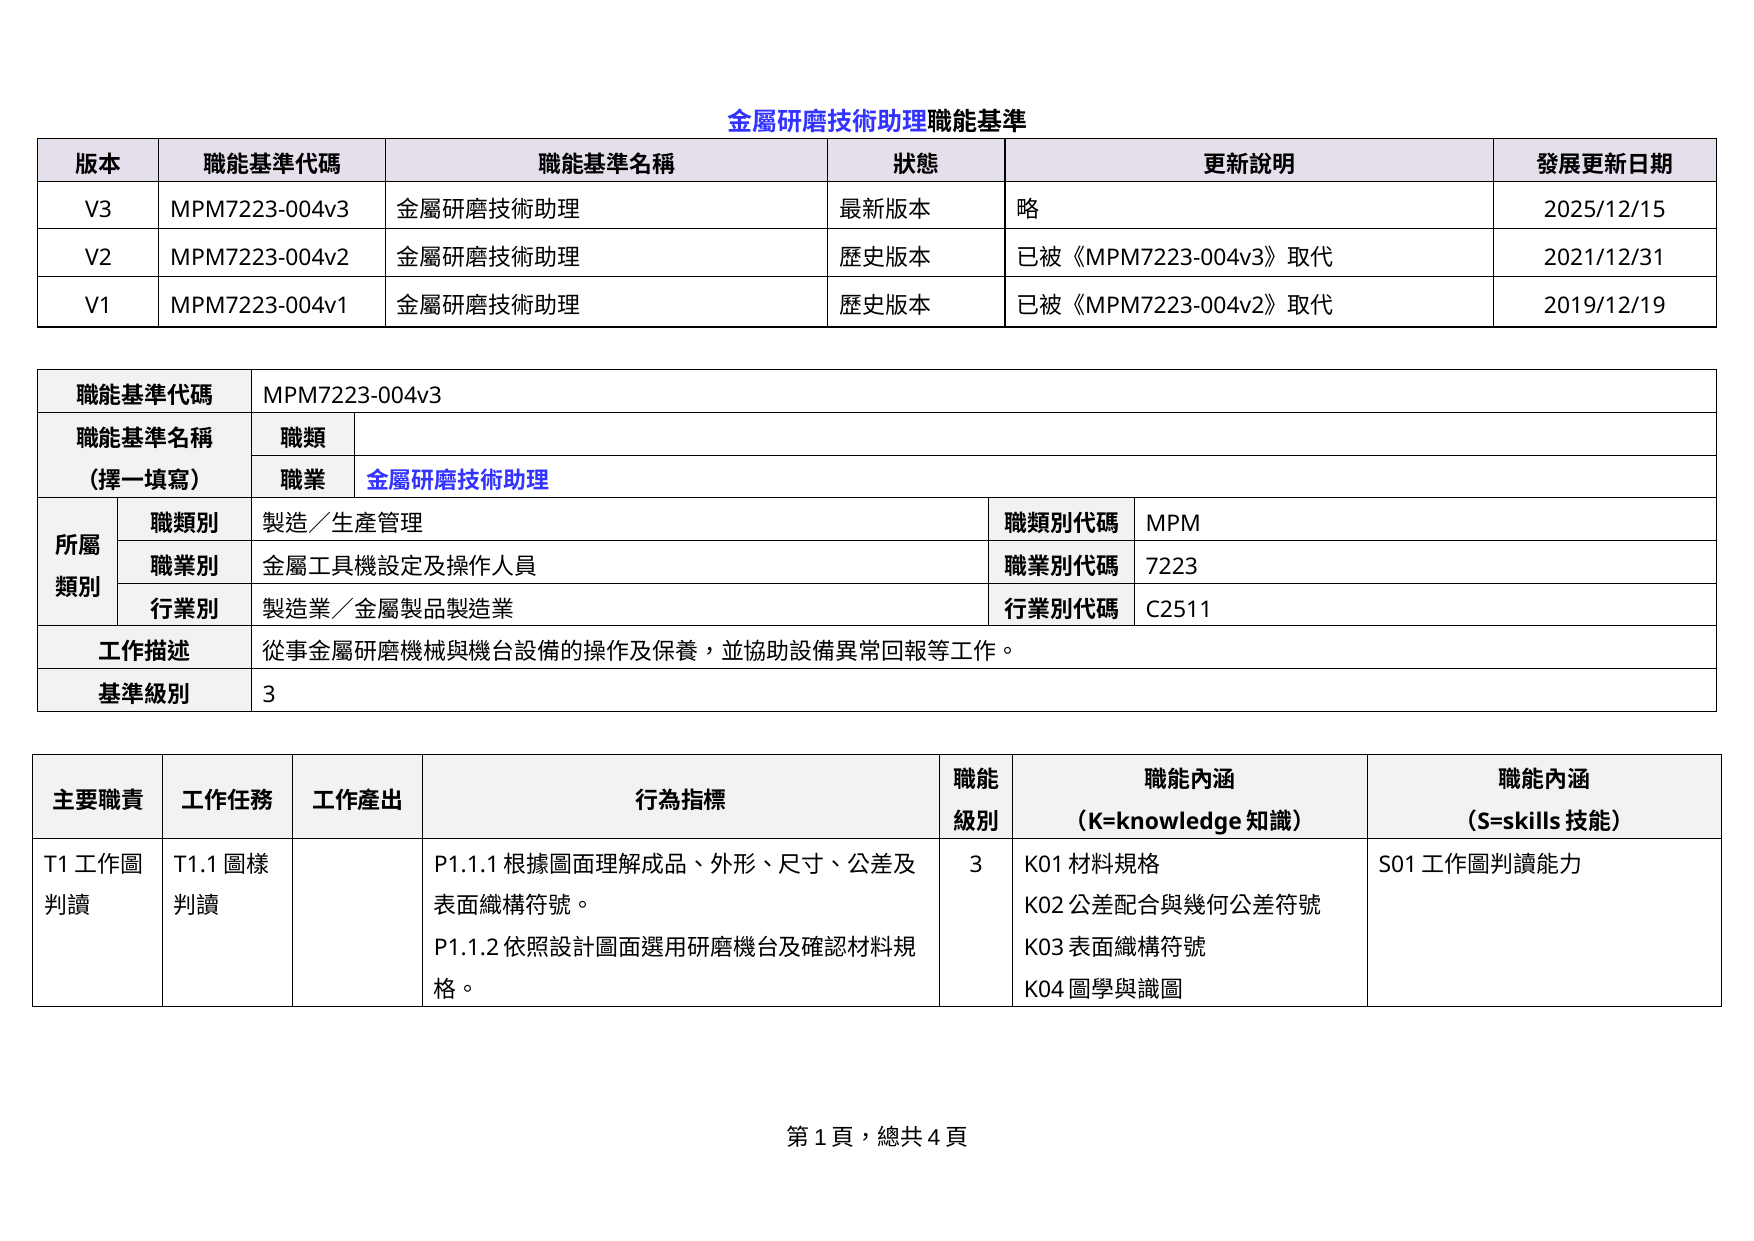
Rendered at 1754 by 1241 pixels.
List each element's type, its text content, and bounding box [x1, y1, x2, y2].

table_cell 3 [940, 839, 1012, 1006]
table_cell MPM7223-004v1 [159, 277, 385, 326]
table_cell V3 [38, 182, 158, 228]
table_cell 金屬研磨技術助理 [386, 182, 827, 228]
table_header 工作產出 [293, 755, 422, 838]
table_header 工作任務 [163, 755, 292, 838]
table_cell 製造業／金屬製品製造業 [252, 584, 988, 625]
table_cell [355, 413, 1716, 454]
table_cell P1.1.1根據圖面理解成品、外形、尺寸、公差及表面織構符號。 P1.1.2依照設計圖面選用研磨機台及確認材料規格。 [423, 839, 939, 1006]
text 金屬研磨技術助理職能基準 [118, 97, 1636, 138]
table_cell 職業 [252, 456, 354, 497]
table_cell 略 [1006, 182, 1493, 228]
table_header 職能內涵 （S=skills技能） [1368, 755, 1721, 838]
table_cell 歷史版本 [828, 229, 1004, 276]
table_header 職能基準代碼 [159, 139, 385, 181]
table_cell 2021/12/31 [1494, 229, 1716, 276]
table_cell 工作描述 [38, 626, 251, 668]
table_cell 3 [252, 669, 1716, 711]
table_cell 職類別 [118, 498, 251, 540]
table_cell 歷史版本 [828, 277, 1004, 326]
table_header 職能 級別 [940, 755, 1012, 838]
table_header 職能基準代碼 [38, 370, 251, 412]
table_header 行為指標 [423, 755, 939, 838]
table_header 發展更新日期 [1494, 139, 1716, 181]
table_cell MPM [1135, 498, 1716, 540]
table_cell 金屬研磨技術助理 [386, 229, 827, 276]
table_cell 金屬工具機設定及操作人員 [252, 541, 988, 583]
table_cell [293, 839, 422, 1006]
table_cell 7223 [1135, 541, 1716, 583]
table_cell 行業別 [118, 584, 251, 625]
table_cell 2019/12/19 [1494, 277, 1716, 326]
table_cell 職類別代碼 [989, 498, 1134, 540]
table_cell 製造／生產管理 [252, 498, 988, 540]
table_cell 基準級別 [38, 669, 251, 711]
table_cell MPM7223-004v3 [159, 182, 385, 228]
table_cell 行業別代碼 [989, 584, 1134, 625]
table_header 職能內涵 （K=knowledge知識） [1013, 755, 1367, 838]
table_cell K01材料規格 K02公差配合與幾何公差符號 K03表面織構符號 K04圖學與識圖 [1013, 839, 1367, 1006]
table_header MPM7223-004v3 [252, 370, 1716, 412]
table_header 狀態 [828, 139, 1004, 181]
table_cell T1工作圖判讀 [33, 839, 162, 1006]
table_cell V1 [38, 277, 158, 326]
table_cell 金屬研磨技術助理 [386, 277, 827, 326]
table_cell S01工作圖判讀能力 [1368, 839, 1721, 1006]
table_cell 職業別代碼 [989, 541, 1134, 583]
table_cell MPM7223-004v2 [159, 229, 385, 276]
table_cell 職能基準名稱 （擇一填寫） [38, 413, 251, 497]
table_cell 金屬研磨技術助理 [355, 456, 1716, 497]
table_cell 已被《MPM7223-004v3》取代 [1006, 229, 1493, 276]
table_cell 最新版本 [828, 182, 1004, 228]
table_cell 從事金屬研磨機械與機台設備的操作及保養，並協助設備異常回報等工作。 [252, 626, 1716, 668]
table_header 主要職責 [33, 755, 162, 838]
table_cell 所屬類別 [38, 498, 117, 625]
table_cell 職類 [252, 413, 354, 454]
table_cell V2 [38, 229, 158, 276]
table_cell 已被《MPM7223-004v2》取代 [1006, 277, 1493, 326]
table_cell 2025/12/15 [1494, 182, 1716, 228]
table_cell 職業別 [118, 541, 251, 583]
table_cell T1.1圖樣判讀 [163, 839, 292, 1006]
table_cell C2511 [1135, 584, 1716, 625]
table_header 職能基準名稱 [386, 139, 827, 181]
table_header 版本 [38, 139, 158, 181]
table_header 更新說明 [1006, 139, 1493, 181]
